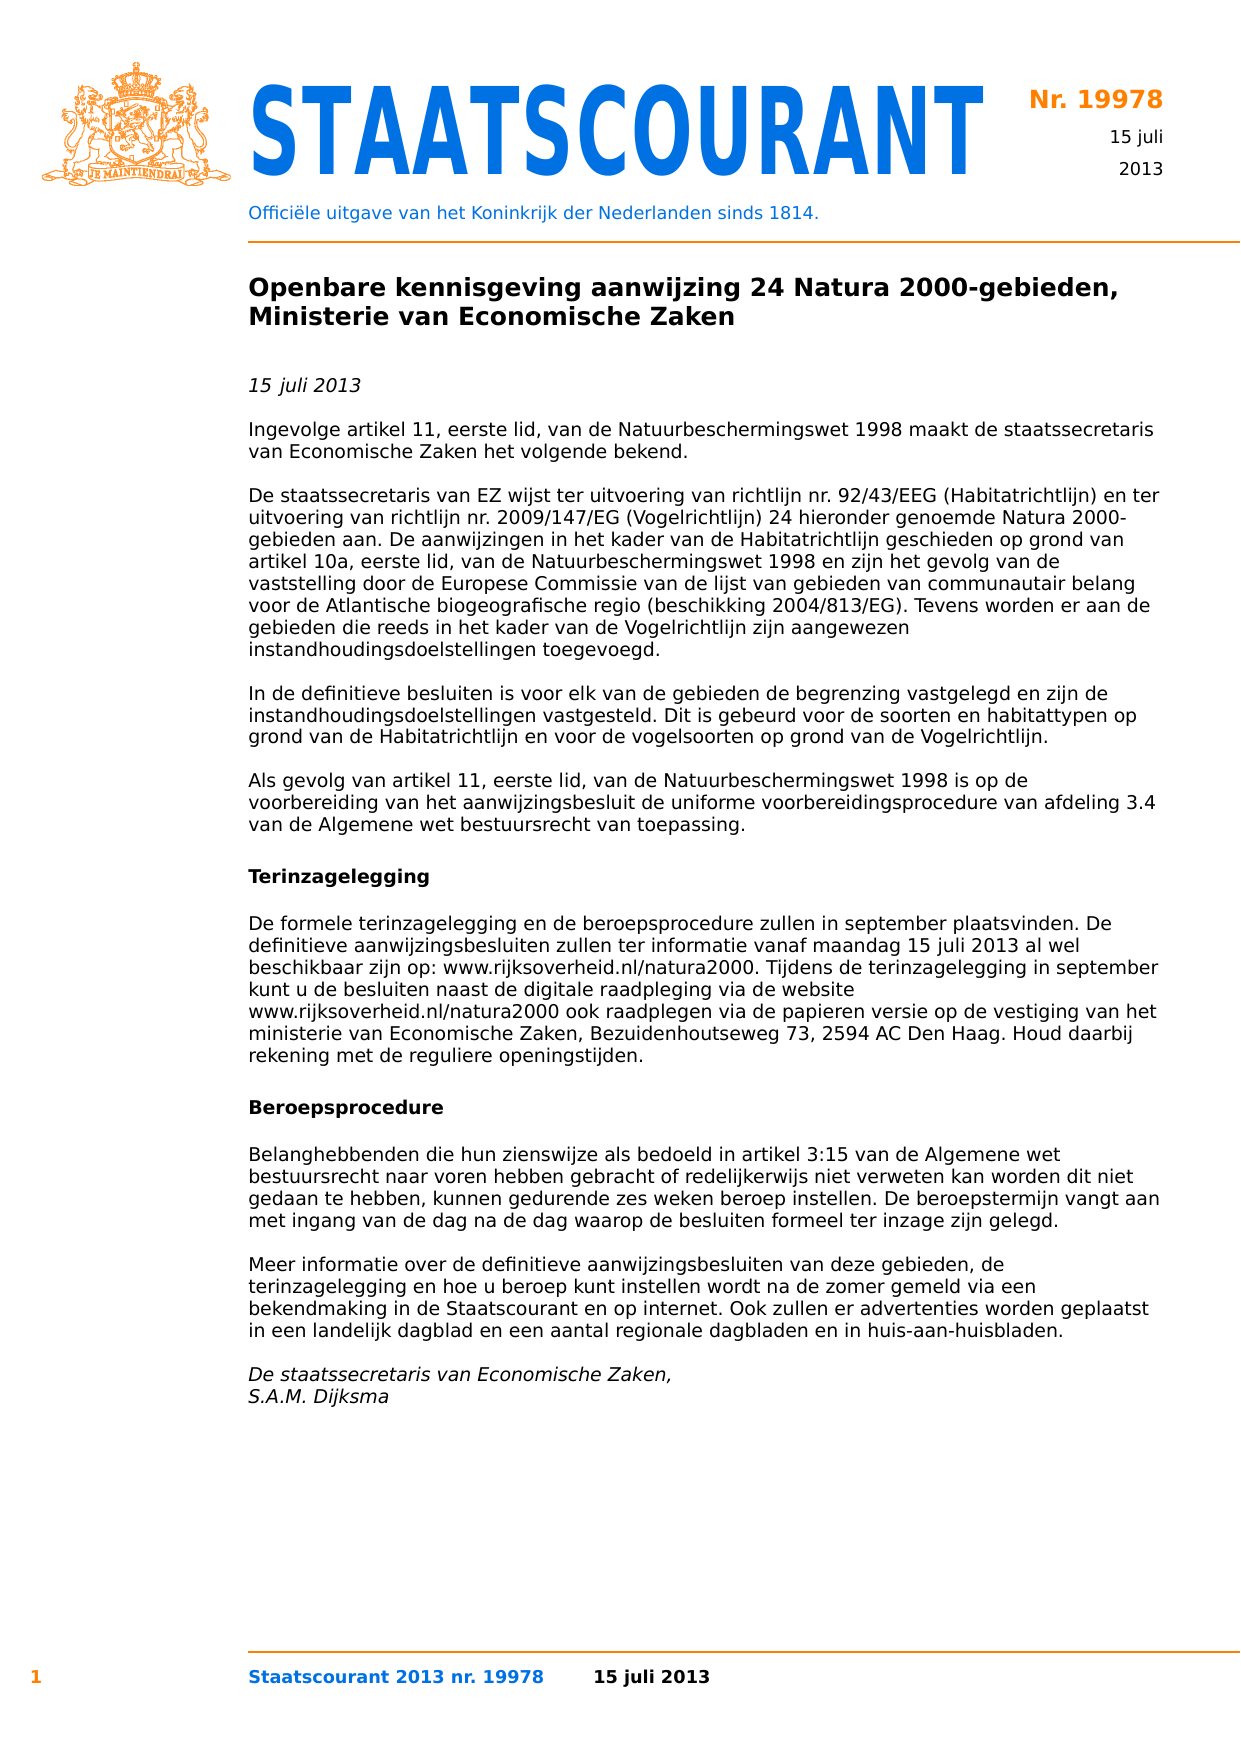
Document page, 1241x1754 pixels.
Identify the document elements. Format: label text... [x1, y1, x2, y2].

text Ingevolge artikel 11, eerste lid, van de Natuurbeschermingswet 1998 maakt de staatssecretaris van Economische Zaken het volgende bekend. [248, 419, 1163, 463]
text Belanghebbenden die hun zienswijze als bedoeld in artikel 3:15 van de Algemene wet bestuursrecht naar voren hebben gebracht of redelijkerwijs niet verweten kan worden dit niet gedaan te hebben, kunnen gedurende zes weken beroep instellen. De beroepstermijn vangt aan met ingang van de dag na de dag waarop de besluiten formeel ter inzage zijn gelegd. [248, 1144, 1163, 1232]
subtitle Terinzagelegging [248, 866, 1163, 888]
picture [41, 62, 231, 186]
text Als gevolg van artikel 11, eerste lid, van de Natuurbeschermingswet 1998 is op de voorbereiding van het aanwijzingsbesluit de uniforme voorbereidingsprocedure van afdeling 3.4 van de Algemene wet bestuursrecht van toepassing. [248, 770, 1163, 836]
text Meer informatie over de definitieve aanwijzingsbesluiten van deze gebieden, de terinzagelegging en hoe u beroep kunt instellen wordt na de zomer gemeld via een bekendmaking in de Staatscourant en op internet. Ook zullen er advertenties worden geplaatst in een landelijk dagblad en een aantal regionale dagbladen en in huis-aan-huisbladen. [248, 1254, 1163, 1342]
subtitle Openbare kennisgeving aanwijzing 24 Natura 2000-gebieden, Ministerie van Economische Zaken [248, 273, 1163, 331]
text In de definitieve besluiten is voor elk van de gebieden de begrenzing vastgelegd en zijn de instandhoudingsdoelstellingen vastgesteld. Dit is gebeurd voor de soorten en habitattypen op grond van de Habitatrichtlijn en voor de vogelsoorten op grond van de Vogelrichtlijn. [248, 682, 1163, 748]
text 15 juli 2013 [248, 375, 1163, 397]
table_cell 15 juli [998, 121, 1240, 153]
text De staatssecretaris van Economische Zaken, S.A.M. Dijksma [248, 1364, 1163, 1408]
table_header Nr. 19978 [998, 62, 1240, 121]
subtitle Beroepsprocedure [248, 1097, 1163, 1119]
text De formele terinzagelegging en de beroepsprocedure zullen in september plaatsvinden. De definitieve aanwijzingsbesluiten zullen ter informatie vanaf maandag 15 juli 2013 al wel beschikbaar zijn op: www.rijksoverheid.nl/natura2000. Tijdens de terinzagelegging in september kunt u de besluiten naast de digitale raadpleging via de website www.rijksoverheid.nl/natura2000 ook raadplegen via de papieren versie op de vestiging van het ministerie van Economische Zaken, Bezuidenhoutseweg 73, 2594 AC Den Haag. Houd daarbij rekening met de reguliere openingstijden. [248, 913, 1163, 1067]
table_header [25, 62, 248, 241]
table_header STAATSCOURANT [248, 62, 998, 203]
table_cell 2013 [998, 153, 1240, 203]
table_cell Officiële uitgave van het Koninkrijk der Nederlanden sinds 1814. [248, 203, 1240, 241]
text De staatssecretaris van EZ wijst ter uitvoering van richtlijn nr. 92/43/EEG (Habitatrichtlijn) en ter uitvoering van richtlijn nr. 2009/147/EG (Vogelrichtlijn) 24 hieronder genoemde Natura 2000-gebieden aan. De aanwijzingen in het kader van de Habitatrichtlijn geschieden op grond van artikel 10a, eerste lid, van de Natuurbeschermingswet 1998 en zijn het gevolg van de vaststelling door de Europese Commissie van de lijst van gebieden van communautair belang voor de Atlantische biogeografische regio (beschikking 2004/813/EG). Tevens worden er aan de gebieden die reeds in het kader van de Vogelrichtlijn zijn aangewezen instandhoudingsdoelstellingen toegevoegd. [248, 485, 1163, 661]
